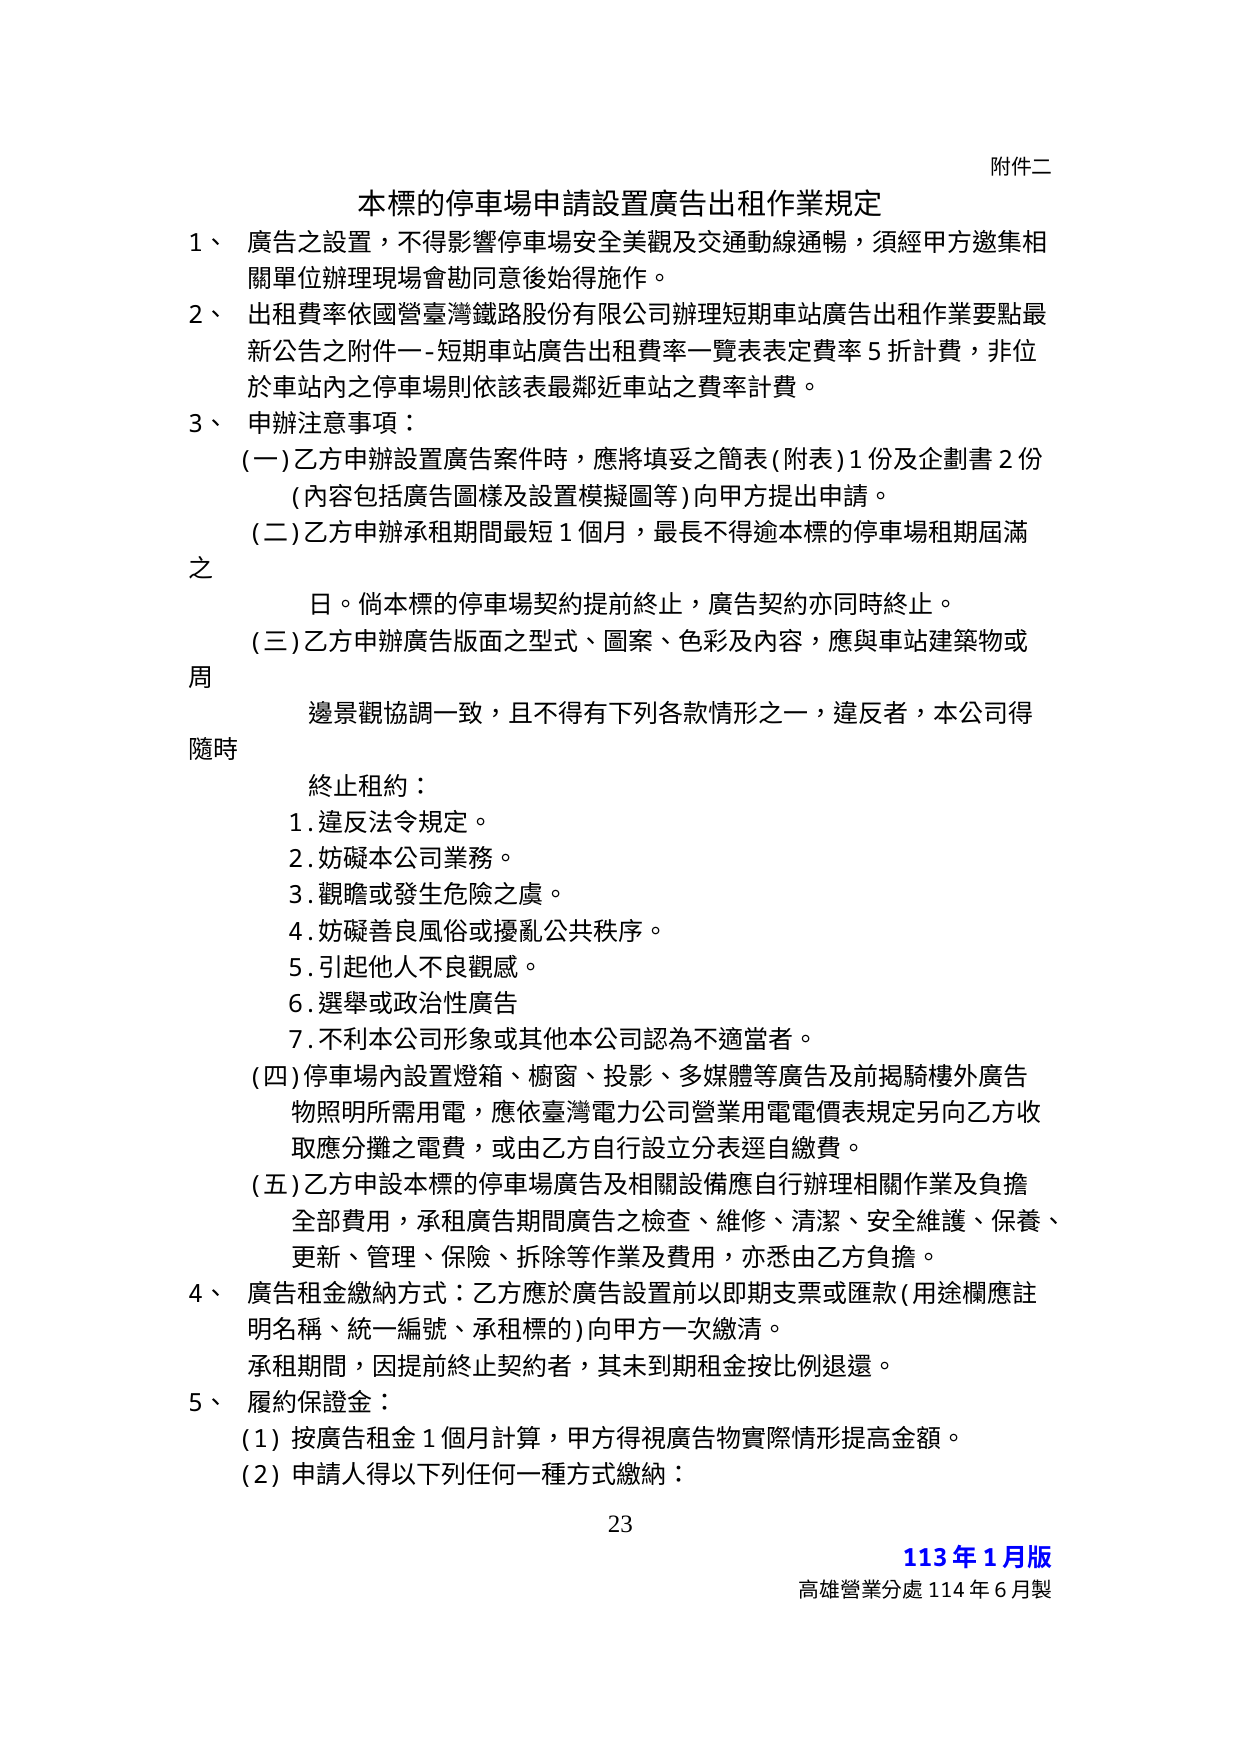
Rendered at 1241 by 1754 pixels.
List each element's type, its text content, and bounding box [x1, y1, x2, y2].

text 6.選舉或政治性廣告 [288, 984, 1052, 1020]
text (二)乙方申辦承租期間最短1個月，最長不得逾本標的停車場租期屆滿之 [188, 512, 1052, 585]
text 3.觀瞻或發生危險之虞。 [288, 875, 1052, 911]
list 按廣告租金1個月計算，甲方得視廣告物實際情形提高金額。 [238, 1419, 1052, 1455]
text 附件二 [188, 150, 1052, 180]
list 廣告之設置，不得影響停車場安全美觀及交通動線通暢，須經甲方邀集相關單位辦理現場會勘同意後始得施作。 [188, 222, 1052, 295]
text 7.不利本公司形象或其他本公司認為不適當者。 [288, 1020, 1052, 1056]
text (一)乙方申辦設置廣告案件時，應將填妥之簡表(附表)1份及企劃書2份 [238, 440, 1052, 476]
text 2.妨礙本公司業務。 [288, 839, 1052, 875]
text 邊景觀協調一致，且不得有下列各款情形之一，違反者，本公司得隨時 [188, 694, 1052, 766]
text (五)乙方申設本標的停車場廣告及相關設備應自行辦理相關作業及負擔全部費用，承租廣告期間廣告之檢查、維修、清潔、安全維護、保養、更新、管理、保險、拆除等作業及費用，亦悉由乙方負擔。 [188, 1165, 1052, 1274]
text 終止租約： [188, 766, 1052, 802]
text 本標的停車場申請設置廣告出租作業規定 [188, 180, 1052, 222]
text (內容包括廣告圖樣及設置模擬圖等)向甲方提出申請。 [288, 476, 1052, 512]
text (三)乙方申辦廣告版面之型式、圖案、色彩及內容，應與車站建築物或周 [188, 621, 1052, 694]
text 日。倘本標的停車場契約提前終止，廣告契約亦同時終止。 [188, 585, 1052, 621]
text 承租期間，因提前終止契約者，其未到期租金按比例退還。 [247, 1346, 1052, 1382]
list 申請人得以下列任何一種方式繳納： [238, 1455, 1052, 1491]
text 4.妨礙善良風俗或擾亂公共秩序。 [288, 911, 1052, 947]
list 申辦注意事項： [188, 404, 1052, 440]
list 履約保證金： [188, 1382, 1052, 1419]
text 5.引起他人不良觀感。 [288, 947, 1052, 984]
list 廣告租金繳納方式：乙方應於廣告設置前以即期支票或匯款(用途欄應註明名稱、統一編號、承租標的)向甲方一次繳清。 [188, 1274, 1052, 1346]
list 出租費率依國營臺灣鐵路股份有限公司辦理短期車站廣告出租作業要點最新公告之附件一-短期車站廣告出租費率一覽表表定費率5折計費，非位於車站內之停車場則依該表最鄰近車站之費率計費。 [188, 295, 1052, 404]
text (四)停車場內設置燈箱、櫥窗、投影、多媒體等廣告及前揭騎樓外廣告物照明所需用電，應依臺灣電力公司營業用電電價表規定另向乙方收取應分攤之電費，或由乙方自行設立分表逕自繳費。 [188, 1056, 1052, 1165]
text 1.違反法令規定。 [288, 802, 1052, 839]
